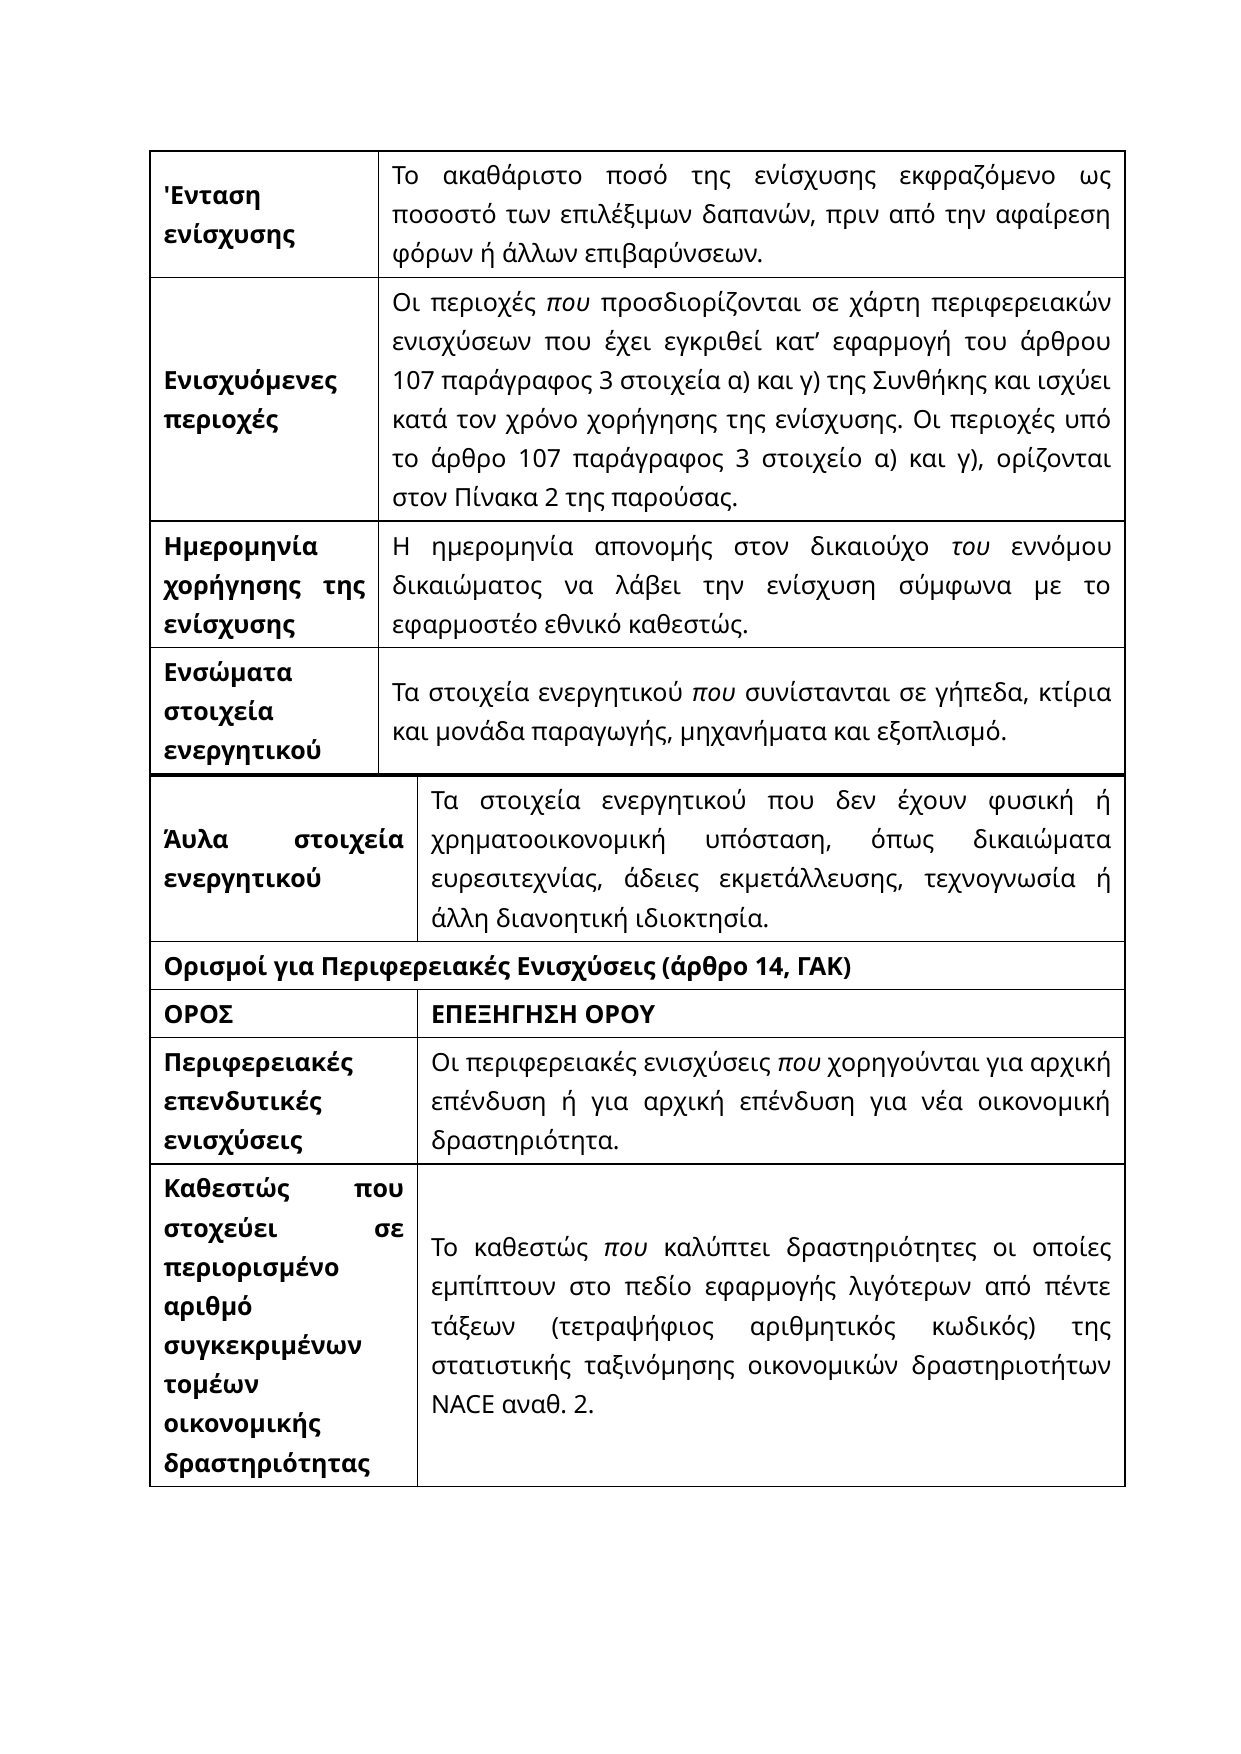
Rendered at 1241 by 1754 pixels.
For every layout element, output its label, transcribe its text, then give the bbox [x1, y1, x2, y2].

table_header Τα στοιχεία ενεργητικού που δεν έχουν φυσική ή χρηματοοικονομική υπόσταση, όπως δικαιώματα ευρεσιτεχνίας, άδειες εκμετάλλευσης, τεχνογνωσία ή άλλη διανοητική ιδιοκτησία. [418, 777, 1124, 941]
table_cell Περιφερειακές επενδυτικές ενισχύσεις [151, 1038, 417, 1163]
table_cell Το καθεστώς που καλύπτει δραστηριότητες οι οποίες εμπίπτουν στο πεδίο εφαρμογής λιγότερων από πέντε τάξεων (τετραψήφιος αριθμητικός κωδικός) της στατιστικής ταξινόμησης οικονομικών δραστηριοτήτων NACE αναθ. 2. [418, 1165, 1124, 1486]
table_cell ΕΠΕΞΗΓΗΣΗ ΟΡΟΥ [418, 990, 1124, 1037]
table_cell Τα στοιχεία ενεργητικού που συνίστανται σε γήπεδα, κτίρια και μονάδα παραγωγής, μηχανήματα και εξοπλισμό. [379, 648, 1124, 773]
table_cell Ορισμοί για Περιφερειακές Ενισχύσεις (άρθρο 14, ΓΑΚ) [151, 942, 1124, 989]
table_cell Καθεστώς που στοχεύει σε περιορισμένο αριθμό συγκεκριμένων τομέων οικονομικής δραστηριότητας [151, 1165, 417, 1486]
table_header Άυλα στοιχεία ενεργητικού [151, 777, 417, 941]
table_cell Η ημερομηνία απονομής στον δικαιούχο του εννόμου δικαιώματος να λάβει την ενίσχυση σύμφωνα με το εφαρμοστέο εθνικό καθεστώς. [379, 522, 1124, 647]
table_cell Ημερομηνία χορήγησης της ενίσχυσης [151, 522, 378, 647]
table_cell Το ακαθάριστο ποσό της ενίσχυσης εκφραζόμενο ως ποσοστό των επιλέξιμων δαπανών, πριν από την αφαίρεση φόρων ή άλλων επιβαρύνσεων. [379, 152, 1124, 276]
table_cell Οι περιοχές που προσδιορίζονται σε χάρτη περιφερειακών ενισχύσεων που έχει εγκριθεί κατ’ εφαρμογή του άρθρου 107 παράγραφος 3 στοιχεία α) και γ) της Συνθήκης και ισχύει κατά τον χρόνο χορήγησης της ενίσχυσης. Οι περιοχές υπό το άρθρο 107 παράγραφος 3 στοιχείο α) και γ), ορίζονται στον Πίνακα 2 της παρούσας. [379, 278, 1124, 520]
table_cell Ενσώματα στοιχεία ενεργητικού [151, 648, 378, 773]
table_cell 'Ενταση ενίσχυσης [151, 152, 378, 276]
table_cell Οι περιφερειακές ενισχύσεις που χορηγούνται για αρχική επένδυση ή για αρχική επένδυση για νέα οικονομική δραστηριότητα. [418, 1038, 1124, 1163]
table_cell Ενισχυόμενες περιοχές [151, 278, 378, 520]
table_cell ΟΡΟΣ [151, 990, 417, 1037]
